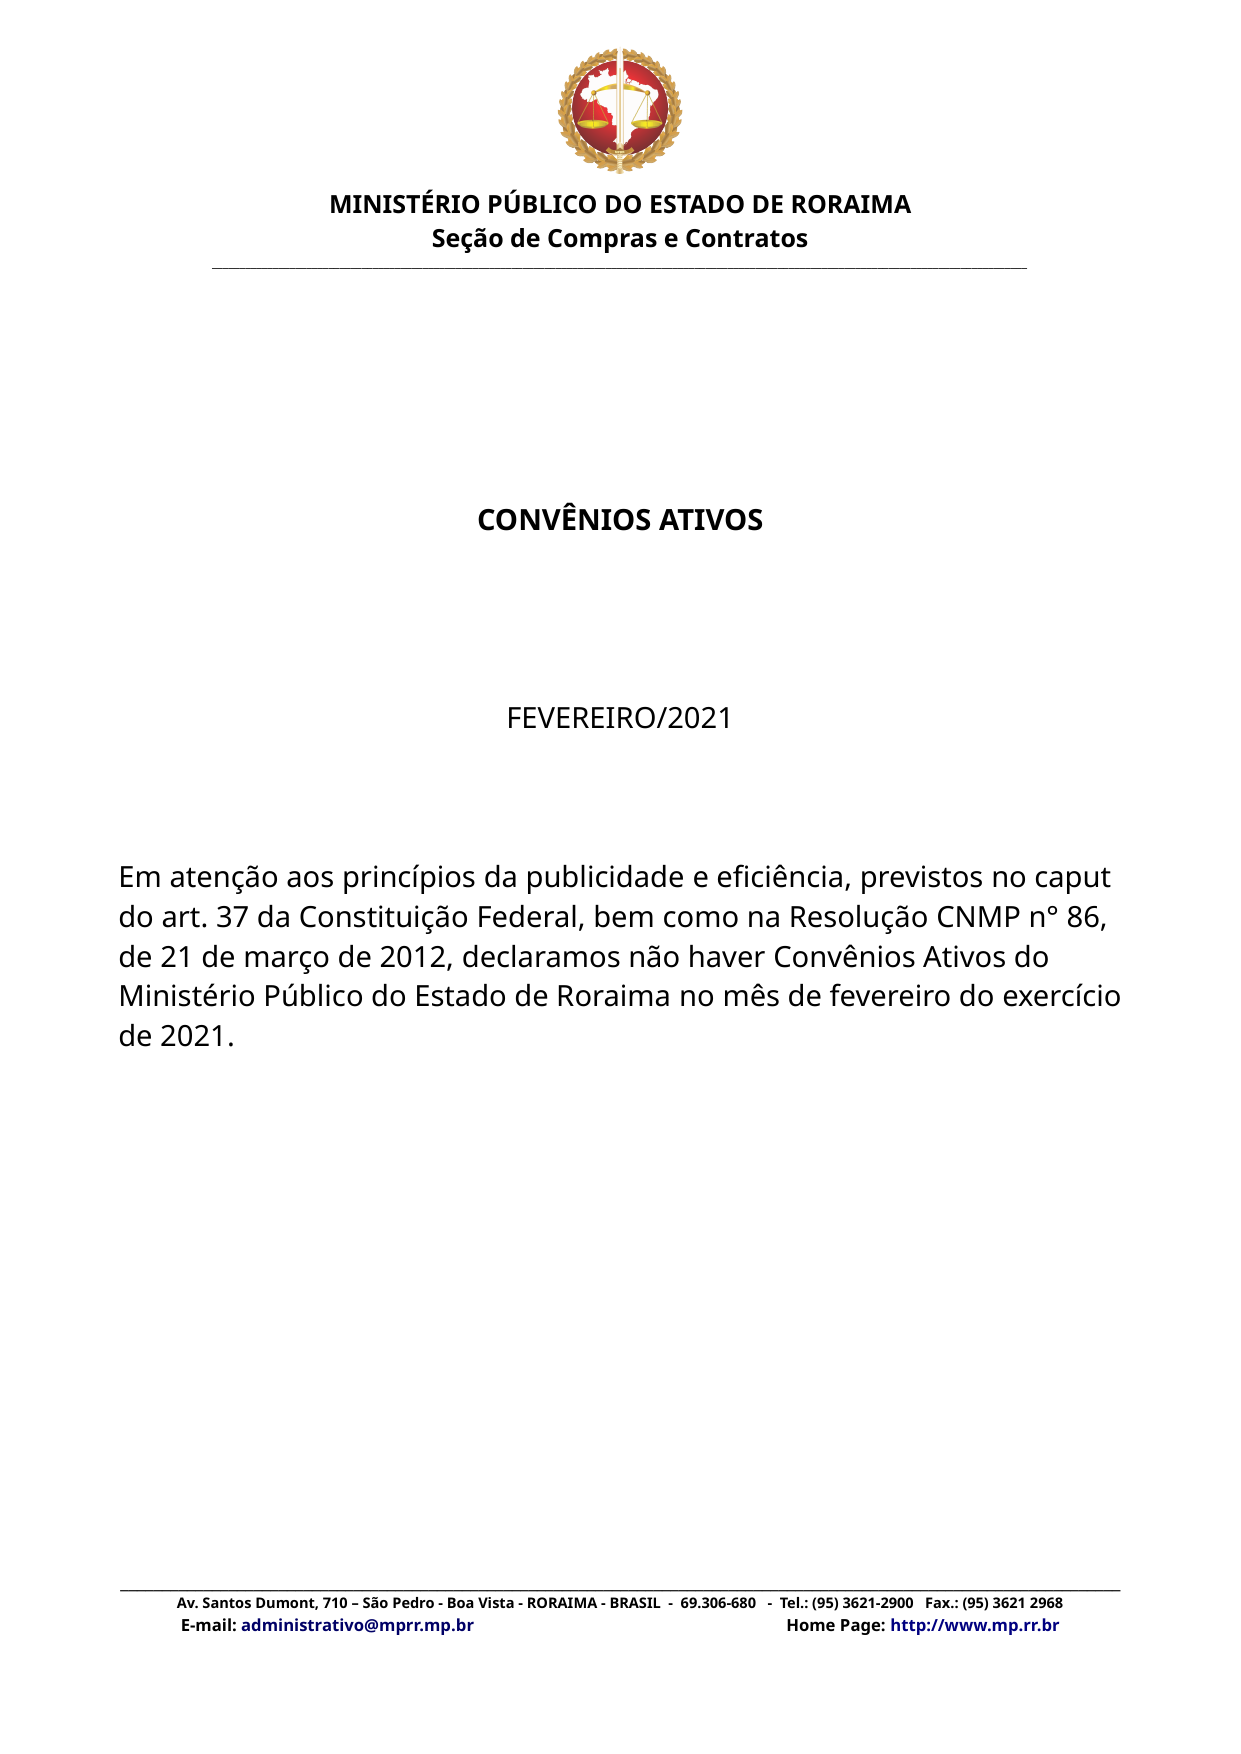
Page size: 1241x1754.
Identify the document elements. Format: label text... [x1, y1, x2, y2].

text CONVÊNIOS ATIVOS [118, 499, 1122, 539]
text FEVEREIRO/2021 [118, 698, 1122, 737]
picture [557, 46, 683, 174]
text Em atenção aos princípios da publicidade e eficiência, previstos no caput do art. 37 da Constituição Federal, bem como na Resolução CNMP n° 86, de 21 de março de 2012, declaramos não haver Convênios Ativos do Ministério Público do Estado de Roraima no mês de fevereiro do exercício de 2021. [118, 857, 1122, 1055]
